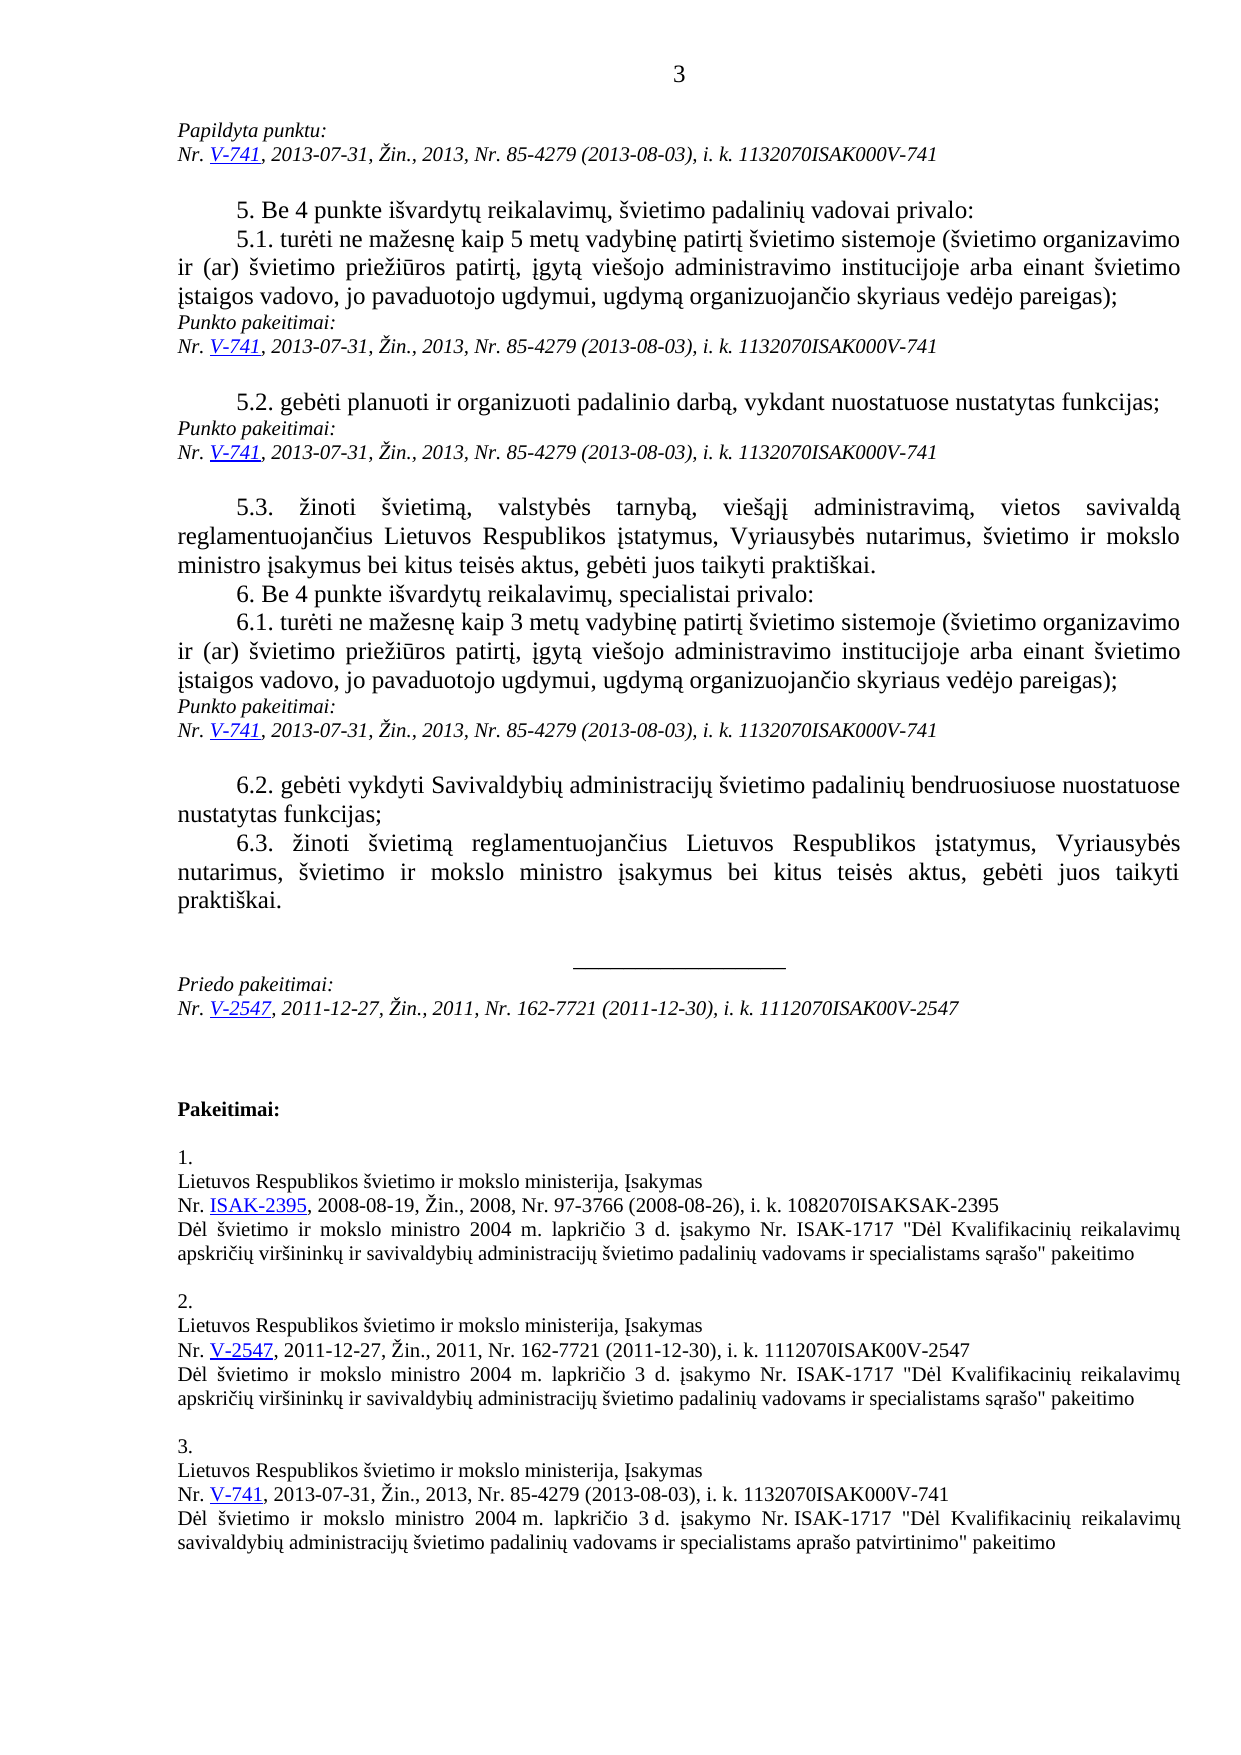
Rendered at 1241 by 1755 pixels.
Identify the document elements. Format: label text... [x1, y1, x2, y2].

text Nr. V-741, 2013-07-31, Žin., 2013, Nr. 85-4279 (2013-08-03), i. k. 1132070ISAK000V-741 [177, 440, 1181, 464]
text Nr. ISAK-2395, 2008-08-19, Žin., 2008, Nr. 97-3766 (2008-08-26), i. k. 1082070ISAKSAK-2395 [177, 1193, 1181, 1217]
text 5.1. turėti ne mažesnę kaip 5 metų vadybinę patirtį švietimo sistemoje (švietimo organizavimo ir (ar) švietimo priežiūros patirtį, įgytą viešojo administravimo institucijoje arba einant švietimo įstaigos vadovo, jo pavaduotojo ugdymui, ugdymą organizuojančio skyriaus vedėjo pareigas); [177, 224, 1181, 310]
text 6.1. turėti ne mažesnę kaip 3 metų vadybinę patirtį švietimo sistemoje (švietimo organizavimo ir (ar) švietimo priežiūros patirtį, įgytą viešojo administravimo institucijoje arba einant švietimo įstaigos vadovo, jo pavaduotojo ugdymui, ugdymą organizuojančio skyriaus vedėjo pareigas); [177, 607, 1181, 694]
text 5.3. žinoti švietimą, valstybės tarnybą, viešąjį administravimą, vietos savivaldą reglamentuojančius Lietuvos Respublikos įstatymus, Vyriausybės nutarimus, švietimo ir mokslo ministro įsakymus bei kitus teisės aktus, gebėti juos taikyti praktiškai. [177, 492, 1181, 579]
text Pakeitimai: [177, 1097, 1181, 1121]
text Lietuvos Respublikos švietimo ir mokslo ministerija, Įsakymas [177, 1169, 1181, 1193]
text Lietuvos Respublikos švietimo ir mokslo ministerija, Įsakymas [177, 1458, 1181, 1482]
text Nr. V-741, 2013-07-31, Žin., 2013, Nr. 85-4279 (2013-08-03), i. k. 1132070ISAK000V-741 [177, 142, 1181, 166]
text 5. Be 4 punkte išvardytų reikalavimų, švietimo padalinių vadovai privalo: [177, 195, 1181, 224]
text Lietuvos Respublikos švietimo ir mokslo ministerija, Įsakymas [177, 1313, 1181, 1337]
text Papildyta punktu: [177, 118, 1181, 142]
text 5.2. gebėti planuoti ir organizuoti padalinio darbą, vykdant nuostatuose nustatytas funkcijas; [177, 387, 1181, 416]
text Dėl švietimo ir mokslo ministro 2004 m. lapkričio 3 d. įsakymo Nr. ISAK-1717 "Dėl Kvalifikacinių reikalavimų apskričių viršininkų ir savivaldybių administracijų švietimo padalinių vadovams ir specialistams sąrašo" pakeitimo [177, 1217, 1181, 1265]
text Dėl švietimo ir mokslo ministro 2004 m. lapkričio 3 d. įsakymo Nr. ISAK-1717 "Dėl Kvalifikacinių reikalavimų savivaldybių administracijų švietimo padalinių vadovams ir specialistams aprašo patvirtinimo" pakeitimo [177, 1506, 1181, 1554]
text Punkto pakeitimai: [177, 416, 1181, 440]
text Nr. V-741, 2013-07-31, Žin., 2013, Nr. 85-4279 (2013-08-03), i. k. 1132070ISAK000V-741 [177, 718, 1181, 742]
text Punkto pakeitimai: [177, 310, 1181, 334]
text Nr. V-2547, 2011-12-27, Žin., 2011, Nr. 162-7721 (2011-12-30), i. k. 1112070ISAK00V-2547 [177, 1337, 1181, 1362]
text 2. [177, 1289, 1181, 1313]
text Priedo pakeitimai: [177, 972, 1181, 996]
text 6. Be 4 punkte išvardytų reikalavimų, specialistai privalo: [177, 579, 1181, 607]
text Punkto pakeitimai: [177, 694, 1181, 718]
text _________________ [177, 943, 1181, 972]
text 3. [177, 1434, 1181, 1458]
text 1. [177, 1145, 1181, 1169]
text 6.3. žinoti švietimą reglamentuojančius Lietuvos Respublikos įstatymus, Vyriausybės nutarimus, švietimo ir mokslo ministro įsakymus bei kitus teisės aktus, gebėti juos taikyti praktiškai. [177, 828, 1181, 914]
text Nr. V-741, 2013-07-31, Žin., 2013, Nr. 85-4279 (2013-08-03), i. k. 1132070ISAK000V-741 [177, 1482, 1181, 1506]
text Nr. V-741, 2013-07-31, Žin., 2013, Nr. 85-4279 (2013-08-03), i. k. 1132070ISAK000V-741 [177, 334, 1181, 358]
text 6.2. gebėti vykdyti Savivaldybių administracijų švietimo padalinių bendruosiuose nuostatuose nustatytas funkcijas; [177, 771, 1181, 828]
text Dėl švietimo ir mokslo ministro 2004 m. lapkričio 3 d. įsakymo Nr. ISAK-1717 "Dėl Kvalifikacinių reikalavimų apskričių viršininkų ir savivaldybių administracijų švietimo padalinių vadovams ir specialistams sąrašo" pakeitimo [177, 1362, 1181, 1410]
text Nr. V-2547, 2011-12-27, Žin., 2011, Nr. 162-7721 (2011-12-30), i. k. 1112070ISAK00V-2547 [177, 996, 1181, 1020]
